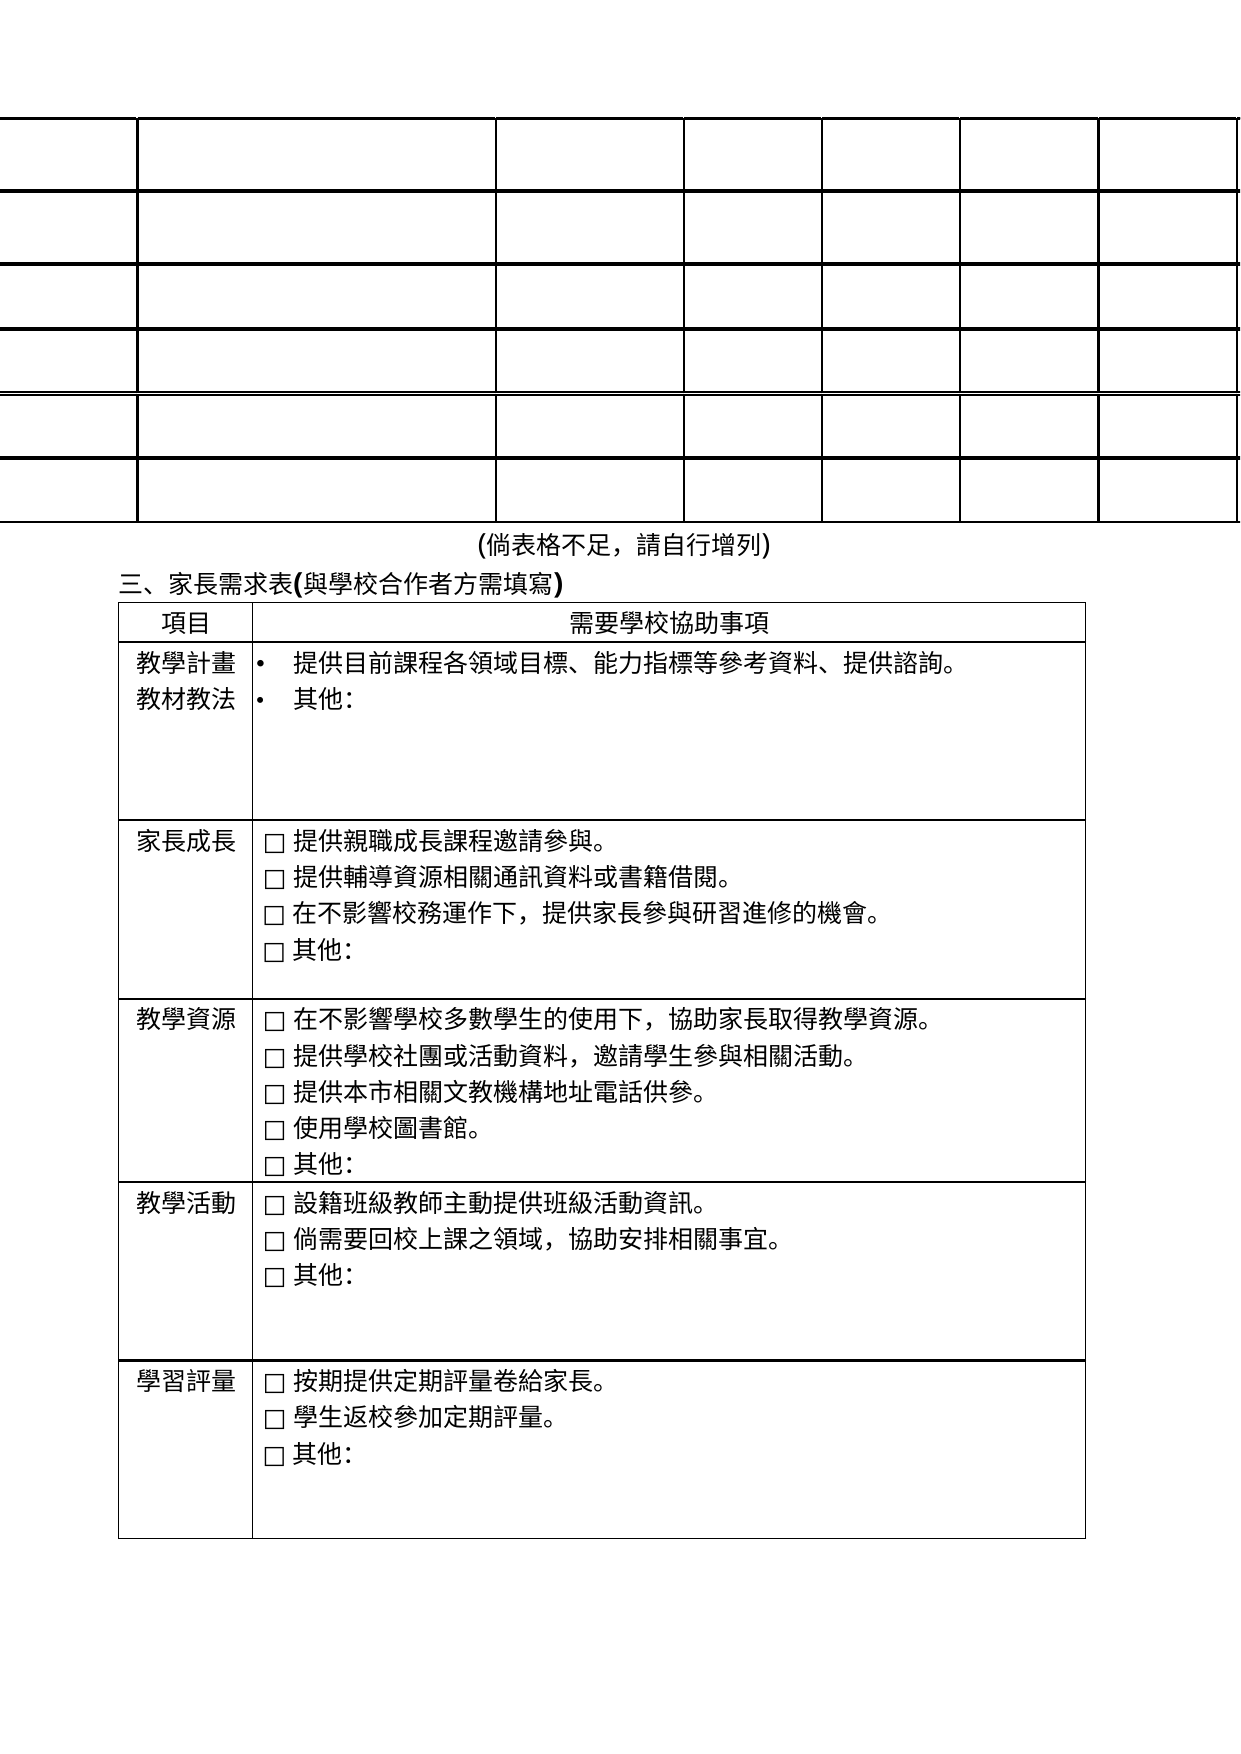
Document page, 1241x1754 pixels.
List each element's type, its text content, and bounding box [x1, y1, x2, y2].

table_cell 家長成長 [119, 821, 252, 998]
table_cell [823, 460, 959, 521]
text (倘表格不足，請自行增列) [118, 523, 1122, 563]
table_cell [139, 193, 495, 262]
table_cell [139, 120, 495, 189]
table_cell [1100, 396, 1236, 456]
table_cell [0, 193, 136, 262]
table_cell [823, 396, 959, 456]
table_cell [497, 460, 683, 521]
table_cell □ 提供親職成長課程邀請參與。 □ 提供輔導資源相關通訊資料或書籍借閱。 □ 在不影響校務運作下，提供家長參與研習進修的機會。 □ 其他： [253, 821, 1085, 998]
table_cell [823, 331, 959, 391]
table_cell [497, 331, 683, 391]
table_cell [1100, 120, 1236, 189]
table_cell [961, 460, 1097, 521]
table_cell [139, 331, 495, 391]
table_cell [497, 396, 683, 456]
table_cell [685, 266, 821, 327]
table_cell [139, 266, 495, 327]
table_cell [961, 266, 1097, 327]
table_cell 教學活動 [119, 1183, 252, 1359]
table_cell [1100, 266, 1236, 327]
table_cell [0, 120, 136, 189]
table_cell 學習評量 [119, 1362, 252, 1538]
table_cell [823, 266, 959, 327]
table_cell □ 在不影響學校多數學生的使用下，協助家長取得教學資源。 □ 提供學校社團或活動資料，邀請學生參與相關活動。 □ 提供本市相關文教機構地址電話供參。 □ 使用學校圖書館。 □ 其他： [253, 1000, 1085, 1181]
table_cell 教學計畫 教材教法 [119, 643, 252, 819]
table_cell [0, 266, 136, 327]
table_cell [685, 193, 821, 262]
table_cell [139, 396, 495, 456]
table_cell [685, 331, 821, 391]
table_cell [139, 460, 495, 521]
table_cell [1100, 460, 1236, 521]
table_cell □ 按期提供定期評量卷給家長。 □ 學生返校參加定期評量。 □ 其他： [253, 1362, 1085, 1538]
table_cell 提供目前課程各領域目標、能力指標等參考資料、提供諮詢。 其他： [253, 643, 1085, 819]
table_cell [961, 396, 1097, 456]
table_cell [961, 331, 1097, 391]
table_cell [1100, 331, 1236, 391]
table_cell □ 設籍班級教師主動提供班級活動資訊。 □ 倘需要回校上課之領域，協助安排相關事宜。 □ 其他： [253, 1183, 1085, 1359]
table_cell [0, 396, 136, 456]
table_cell [685, 396, 821, 456]
table_cell [497, 193, 683, 262]
table_cell [0, 460, 136, 521]
text 三、家長需求表(與學校合作者方需填寫) [118, 563, 1122, 602]
table_cell [1100, 193, 1236, 262]
table_cell [961, 193, 1097, 262]
table_cell [685, 460, 821, 521]
table_cell [0, 331, 136, 391]
table_cell [823, 193, 959, 262]
table_cell [685, 120, 821, 189]
table_header 需要學校協助事項 [253, 603, 1085, 641]
table_cell [497, 266, 683, 327]
table_cell [497, 120, 683, 189]
table_cell [823, 120, 959, 189]
table_cell [961, 120, 1097, 189]
table_header 項目 [119, 603, 252, 641]
table_cell 教學資源 [119, 1000, 252, 1181]
